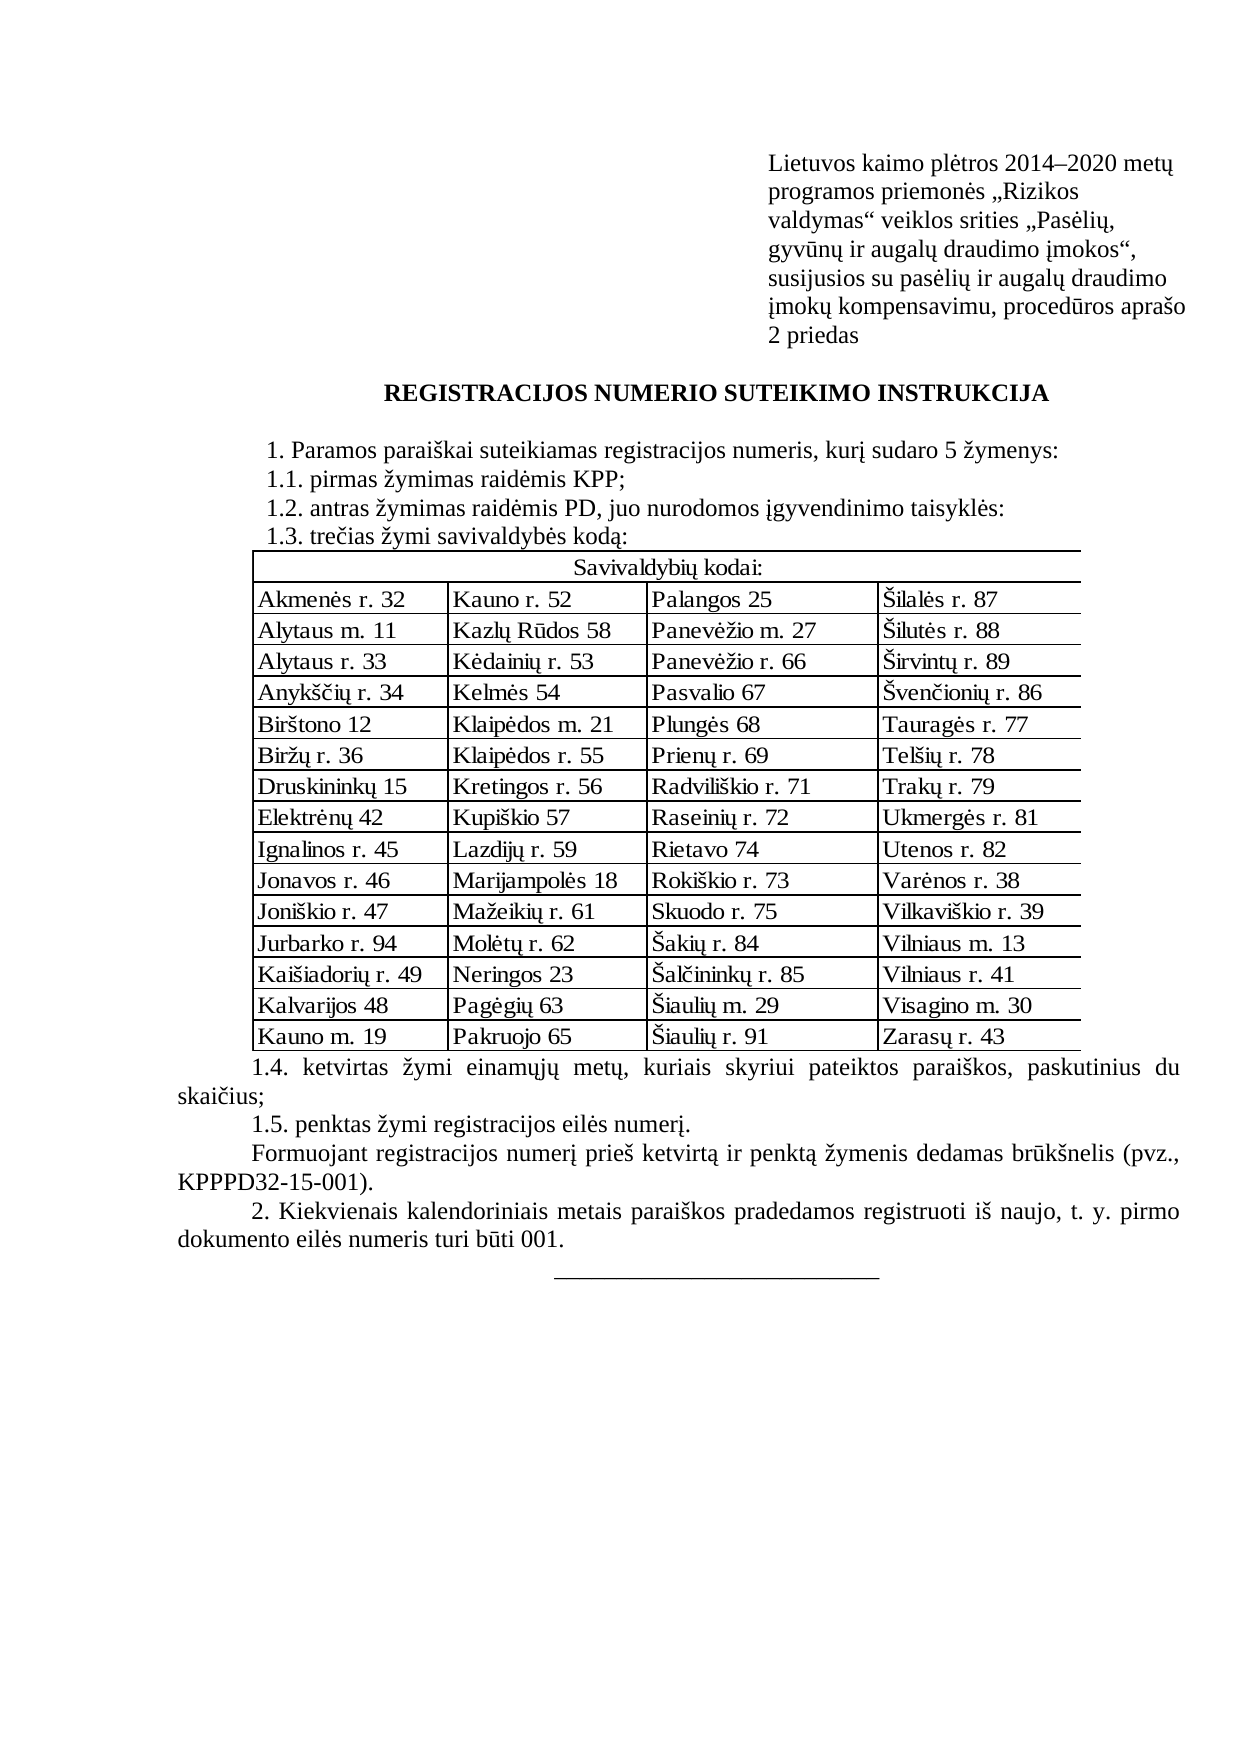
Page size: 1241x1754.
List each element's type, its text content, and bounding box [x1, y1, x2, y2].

text 1.3. trečias žymi savivaldybės kodą: [177, 521, 1181, 550]
text Lietuvos kaimo plėtros 2014–2020 metų programos priemonės „Rizikos valdymas“ veiklos srities „Pasėlių, gyvūnų ir augalų draudimo įmokos“, susijusios su pasėlių ir augalų draudimo įmokų kompensavimu, procedūros aprašo [768, 148, 1187, 320]
text Formuojant registracijos numerį prieš ketvirtą ir penktą žymenis dedamas brūkšnelis (pvz., KPPPD32-15-001). [177, 1138, 1181, 1196]
text 1.1. pirmas žymimas raidėmis KPP; [177, 464, 1181, 493]
text __________________________ [177, 1253, 1181, 1282]
text 1.5. penktas žymi registracijos eilės numerį. [177, 1109, 1181, 1138]
text 1. Paramos paraiškai suteikiamas registracijos numeris, kurį sudaro 5 žymenys: [177, 435, 1181, 464]
text REGISTRACIJOS NUMERIO SUTEIKIMO INSTRUKCIJA [177, 378, 1181, 406]
text 2. Kiekvienais kalendoriniais metais paraiškos pradedamos registruoti iš naujo, t. y. pirmo dokumento eilės numeris turi būti 001. [177, 1196, 1181, 1253]
text 1.2. antras žymimas raidėmis PD, juo nurodomos įgyvendinimo taisyklės: [177, 493, 1181, 521]
text 1.4. ketvirtas žymi einamųjų metų, kuriais skyriui pateiktos paraiškos, paskutinius du skaičius; [177, 1052, 1181, 1109]
text 2 priedas [633, 320, 1181, 349]
